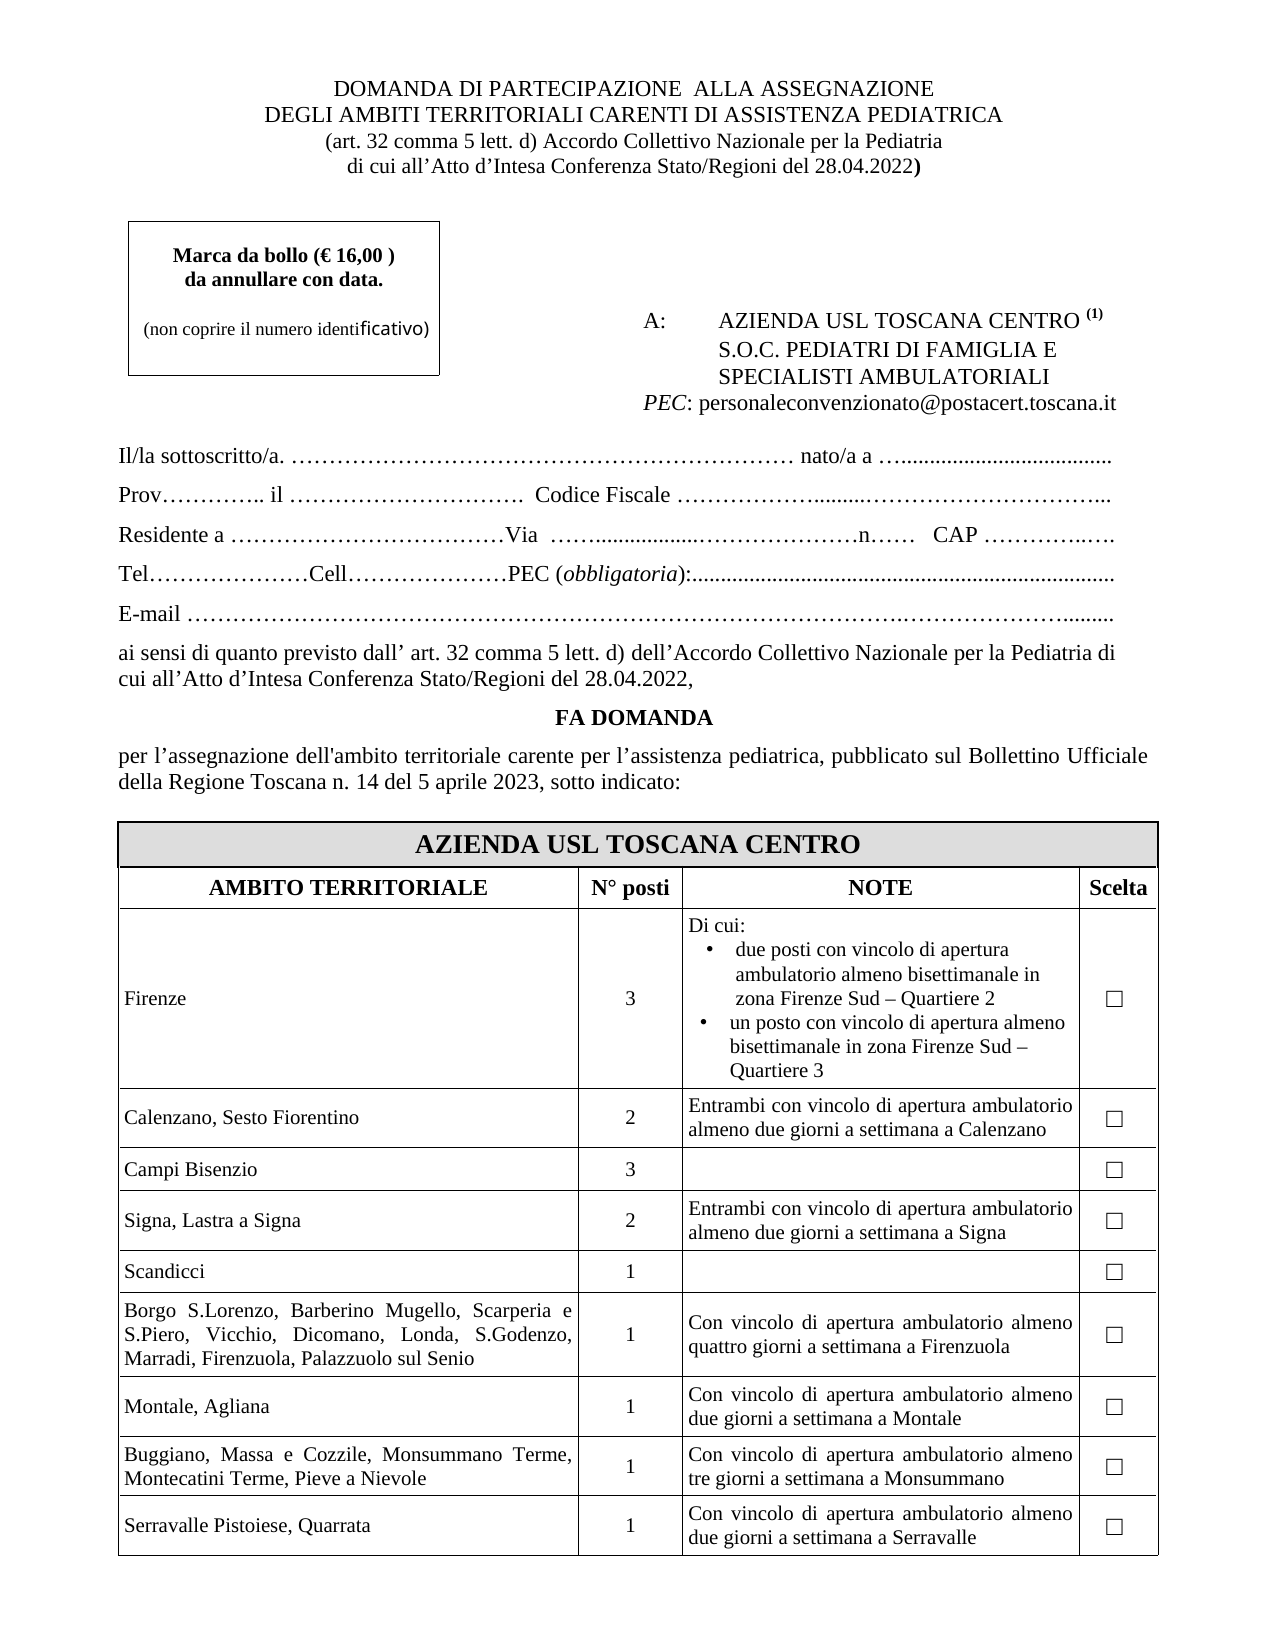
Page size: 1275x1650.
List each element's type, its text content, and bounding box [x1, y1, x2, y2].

table_header AZIENDA USL TOSCANA CENTRO [119, 823, 1157, 866]
text FA DOMANDA [118, 704, 1150, 730]
table_cell Firenze [119, 908, 578, 1087]
table_cell Scandicci [119, 1250, 578, 1292]
table_cell □ [1080, 1495, 1158, 1555]
text DEGLI AMBITI TERRITORIALI CARENTI DI ASSISTENZA PEDIATRICA [118, 101, 1150, 128]
table_cell [683, 1148, 1079, 1190]
text di cui all’Atto d’Intesa Conferenza Stato/Regioni del 28.04.2022) [118, 153, 1150, 178]
table_cell □ [1080, 1088, 1158, 1147]
table_cell 2 [579, 1089, 682, 1147]
table_cell Entrambi con vincolo di apertura ambulatorio almeno due giorni a settimana a Signa [683, 1191, 1079, 1249]
table_cell Con vincolo di apertura ambulatorio almeno tre giorni a settimana a Monsummano [683, 1437, 1079, 1495]
table_cell Entrambi con vincolo di apertura ambulatorio almeno due giorni a settimana a Calenzano [683, 1089, 1079, 1147]
text ai sensi di quanto previsto dall’ art. 32 comma 5 lett. d) dell’Accordo Collettivo Nazionale per la Pediatria di cui all’Atto d’Intesa Conferenza Stato/Regioni del 28.04.2022, [118, 639, 1150, 692]
text (art. 32 comma 5 lett. d) Accordo Collettivo Nazionale per la Pediatria [118, 128, 1150, 153]
text per l’assegnazione dell'ambito territoriale carente per l’assistenza pediatrica, pubblicato sul Bollettino Ufficiale della Regione Toscana n. 14 del 5 aprile 2023, sotto indicato: [118, 742, 1150, 794]
table_cell Scelta [1080, 866, 1158, 907]
table_cell Con vincolo di apertura ambulatorio almeno quattro giorni a settimana a Firenzuola [683, 1293, 1079, 1376]
table_cell 1 [579, 1437, 682, 1495]
table_cell Signa, Lastra a Signa [119, 1190, 578, 1249]
table_cell Con vincolo di apertura ambulatorio almeno due giorni a settimana a Serravalle [683, 1496, 1079, 1555]
table_cell □ [1080, 908, 1158, 1087]
table_cell Campi Bisenzio [119, 1147, 578, 1190]
table_cell 1 [579, 1377, 682, 1436]
table_cell NOTE [683, 868, 1079, 907]
table_cell Borgo S.Lorenzo, Barberino Mugello, Scarperia e S.Piero, Vicchio, Dicomano, Londa, S.Godenzo, Marradi, Firenzuola, Palazzuolo sul Senio [119, 1292, 578, 1376]
table_cell 2 [579, 1191, 682, 1249]
table_cell Calenzano, Sesto Fiorentino [119, 1088, 578, 1147]
table_cell [683, 1251, 1079, 1292]
text Marca da bollo (€ 16,00 ) [131, 243, 436, 267]
table_cell □ [1080, 1250, 1158, 1292]
text (non coprire il numero identificativo) [131, 315, 436, 340]
text A: AZIENDA USL TOSCANA CENTRO (1) S.O.C. PEDIATRI DI FAMIGLIA E SPECIALISTI AMBULATORIALI [118, 305, 1157, 389]
table_cell □ [1080, 1436, 1158, 1495]
table_cell 3 [579, 909, 682, 1087]
table_cell Montale, Agliana [119, 1376, 578, 1436]
table_cell Buggiano, Massa e Cozzile, Monsummano Terme, Montecatini Terme, Pieve a Nievole [119, 1436, 578, 1495]
text Il/la sottoscritto/a. ………………………………………………………… nato/a a …..................................... [118, 442, 1150, 468]
text da annullare con data. [131, 267, 436, 291]
table_cell Di cui: due posti con vincolo di apertura ambulatorio almeno bisettimanale in zona Firenze Sud – Quartiere 2 un posto con vincolo di apertura almeno bisettimanale in zona Firenze Sud – Quartiere 3 [683, 909, 1079, 1087]
text PEC: personaleconvenzionato@postacert.toscana.it [118, 389, 1150, 415]
text Residente a ………………………………Via ……..................…………………n…… CAP …………..…. Tel…………………Cell…………………PEC (obbligatoria):.......................................................................... [118, 521, 1150, 587]
table_cell 1 [579, 1251, 682, 1292]
table_cell □ [1080, 1292, 1158, 1376]
table_cell Serravalle Pistoiese, Quarrata [119, 1495, 578, 1555]
table_cell □ [1080, 1376, 1158, 1436]
table_cell □ [1080, 1147, 1158, 1190]
table_cell AMBITO TERRITORIALE [119, 866, 578, 907]
text E-mail ………………………………………………………………………………….…………………......... [118, 600, 1150, 626]
text DOMANDA DI PARTECIPAZIONE ALLA ASSEGNAZIONE [118, 75, 1150, 101]
table_cell 3 [579, 1148, 682, 1190]
table_cell Con vincolo di apertura ambulatorio almeno due giorni a settimana a Montale [683, 1377, 1079, 1436]
table_cell N° posti [579, 868, 682, 907]
table_cell □ [1080, 1190, 1158, 1249]
table_cell 1 [579, 1496, 682, 1555]
table_cell 1 [579, 1293, 682, 1376]
text Prov………….. il …………………………. Codice Fiscale ……………….........…………………………... [118, 481, 1150, 508]
